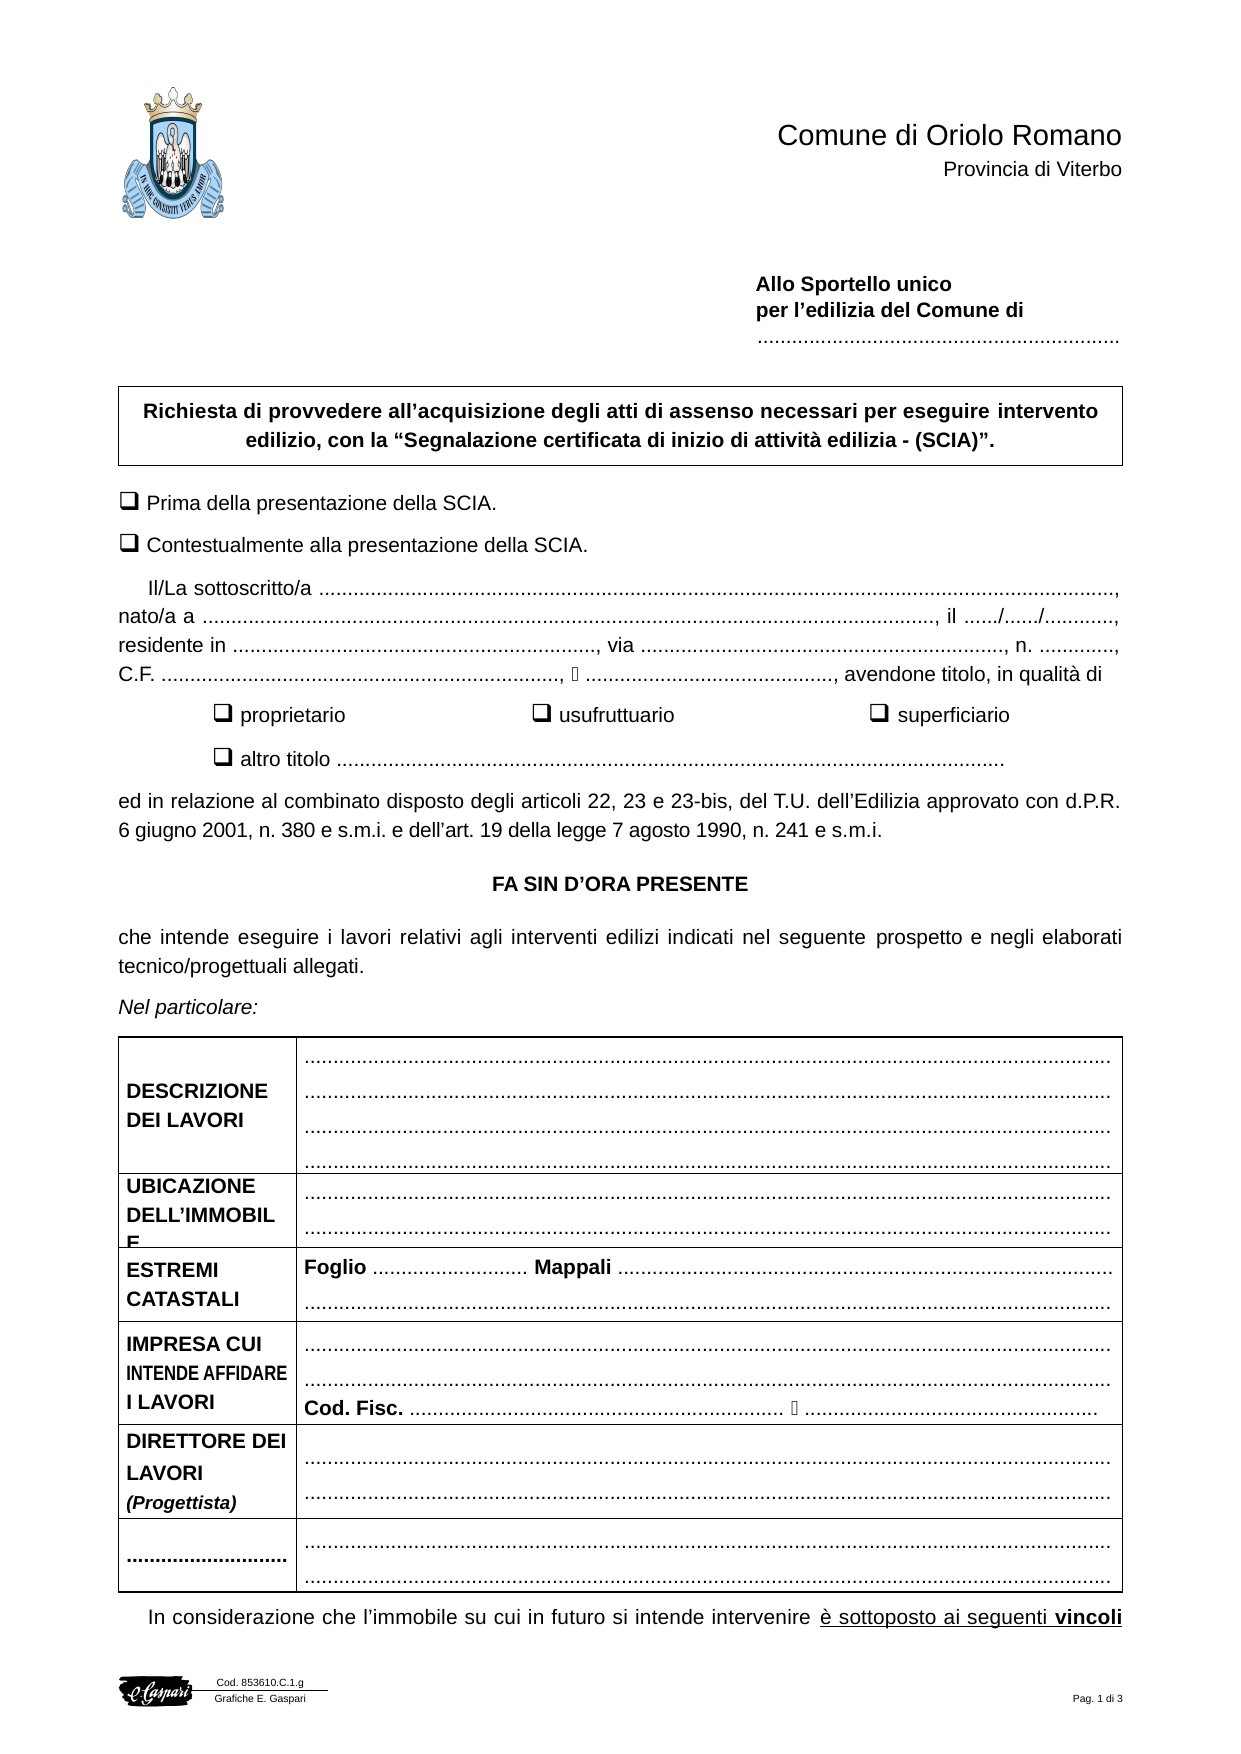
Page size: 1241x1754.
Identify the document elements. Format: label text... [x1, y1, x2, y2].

text Comune di Oriolo Romano [224, 118, 1122, 152]
text  altro titolo .................................................................................................................... [118, 746, 1122, 771]
text ed in relazione al combinato disposto degli articoli 22, 23 e 23-bis, del T.U. dell’Edilizia approvato con d.P.R. 6 giugno 2001, n. 380 e s.m.i. e dell’art. 19 della legge 7 agosto 1990, n. 241 e s.m.i. [118, 789, 1122, 842]
table_cell ............................................................................................................................................ ............................................................................................................................................ [297, 1519, 1122, 1591]
text per l’edilizia del Comune di [756, 298, 1122, 322]
table_cell UBICAZIONE DELL’IMMOBILE [119, 1174, 296, 1247]
text In considerazione che l’immobile su cui in futuro si intende intervenire è sottoposto ai seguenti vincoli [118, 1605, 1122, 1629]
text Nel particolare: [118, 995, 1122, 1019]
table_cell ............................ [119, 1519, 296, 1591]
text Allo Sportello unico [755, 272, 1122, 296]
text  Contestualmente alla presentazione della SCIA. [118, 533, 1122, 558]
text che intende eseguire i lavori relativi agli interventi edilizi indicati nel seguente prospetto e negli elaborati tecnico/progettuali allegati. [118, 925, 1122, 978]
picture [118, 1675, 193, 1707]
text ............................................................... [756, 324, 1122, 348]
table_cell ............................................................................................................................................ ............................................................................................................................................ [297, 1174, 1122, 1247]
text Il/La sottoscritto/a .........................................................................................................................................., nato/a a ..............................................................................................................................., il ....../....../............, residente in ..............................................................., via ..............................................................., n. ............., C.F. .....................................................................,  ..........................................., avendone titolo, in qualità di [118, 576, 1122, 686]
table_header Richiesta di provvedere all’acquisizione degli atti di assenso necessari per eseguire intervento edilizio, con la “Segnalazione certificata di inizio di attività edilizia - (SCIA)”. [119, 387, 1122, 464]
text  Prima della presentazione della SCIA. [118, 491, 1122, 516]
text  proprietario  usufruttuario  superficiario [118, 703, 1122, 728]
table_header DESCRIZIONE DEI LAVORI [119, 1038, 296, 1173]
table_cell ESTREMI CATASTALI [119, 1248, 296, 1321]
table_cell IMPRESA CUI INTENDE AFFIDARE I LAVORI [119, 1322, 296, 1424]
table_cell ............................................................................................................................................ ............................................................................................................................................ Cod. Fisc. .................................................................  ................................................... [297, 1322, 1122, 1424]
table_header ............................................................................................................................................ ............................................................................................................................................ ............................................................................................................................................ ............................................................................................................................................ [297, 1038, 1122, 1173]
text Provincia di Viterbo [224, 157, 1122, 181]
table_cell DIRETTORE DEI LAVORI (Progettista) [119, 1425, 296, 1518]
table_cell ............................................................................................................................................ ............................................................................................................................................ [297, 1425, 1122, 1518]
picture [122, 87, 224, 219]
text FA SIN D’ORA PRESENTE [118, 871, 1122, 895]
table_cell Foglio ........................... Mappali ...................................................................................... ............................................................................................................................................ [297, 1248, 1122, 1321]
